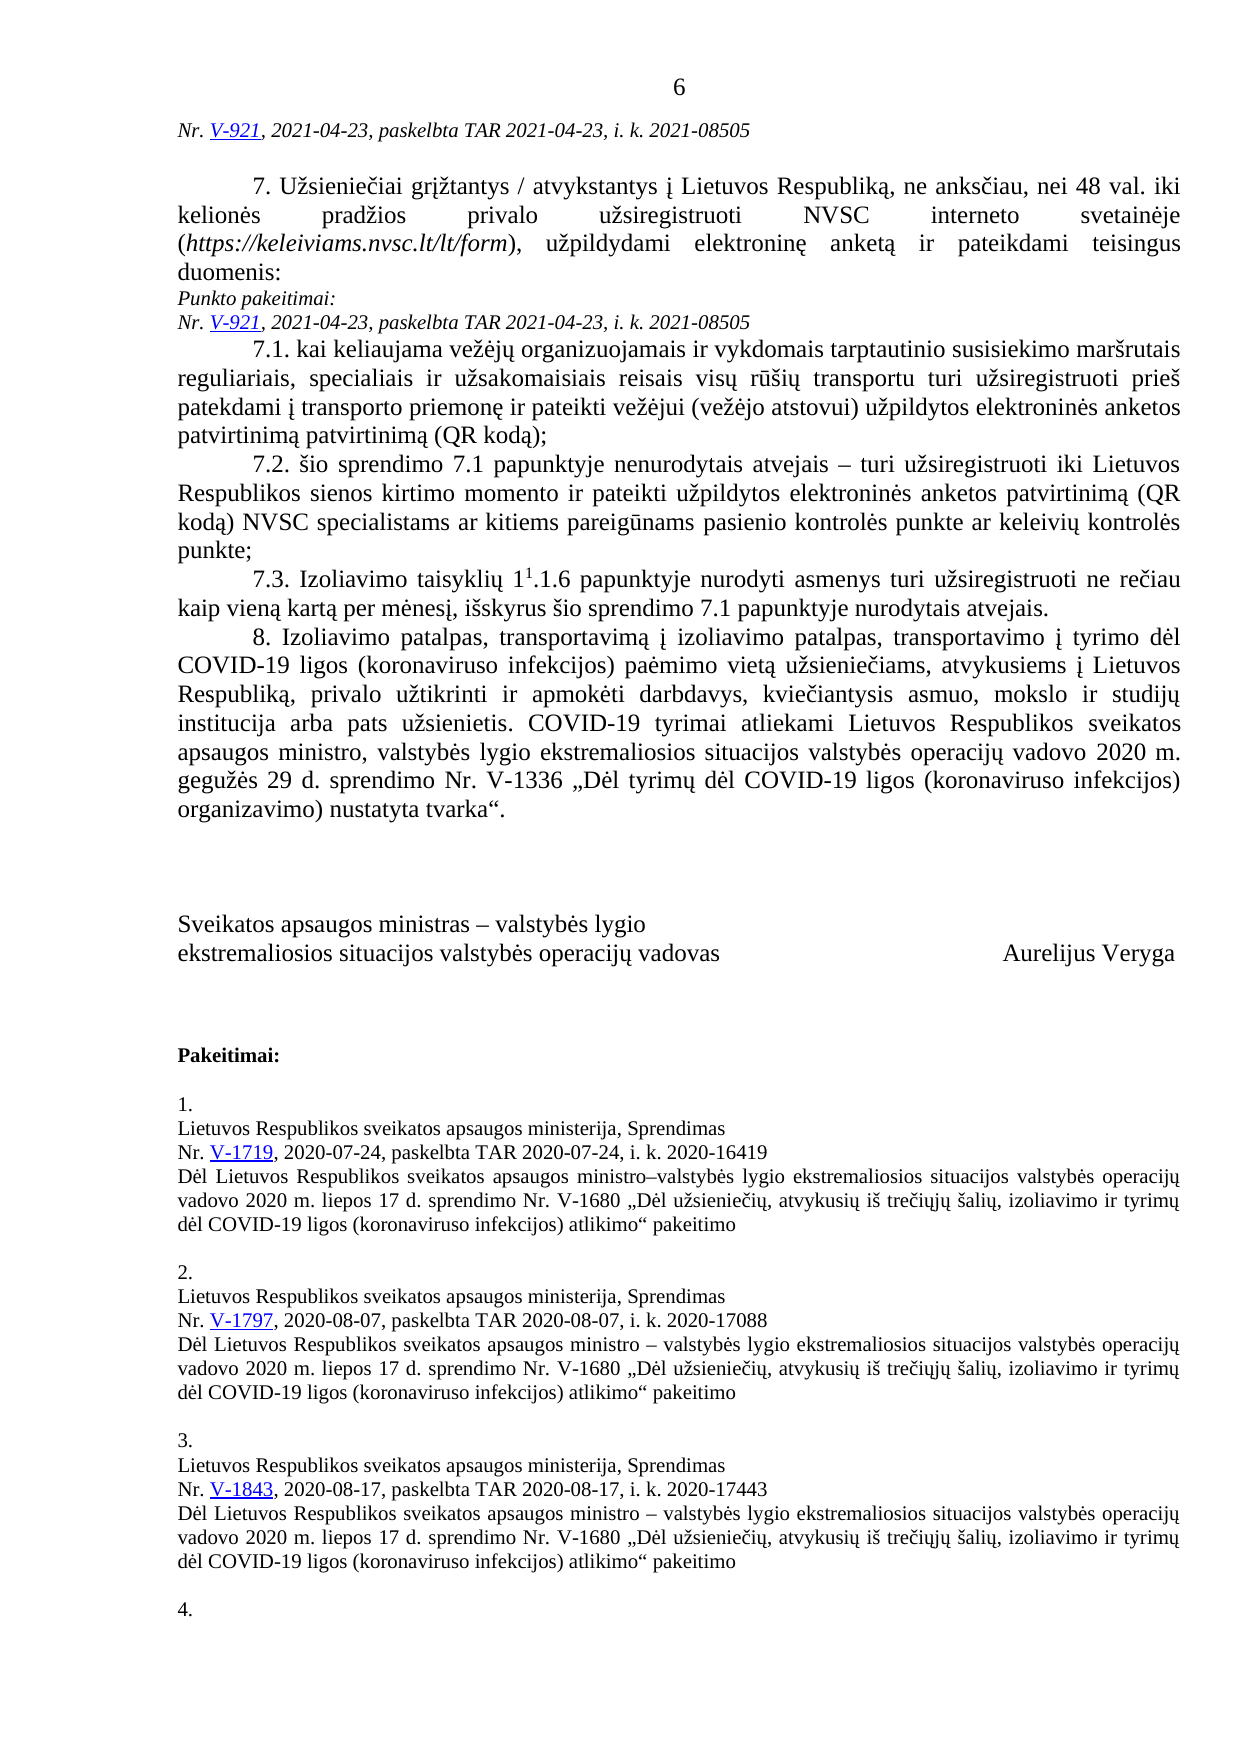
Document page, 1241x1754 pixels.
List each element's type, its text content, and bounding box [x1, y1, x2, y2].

text 4. [177, 1597, 1181, 1621]
text 8. Izoliavimo patalpas, transportavimą į izoliavimo patalpas, transportavimo į tyrimo dėl COVID-19 ligos (koronaviruso infekcijos) paėmimo vietą užsieniečiams, atvykusiems į Lietuvos Respubliką, privalo užtikrinti ir apmokėti darbdavys, kviečiantysis asmuo, mokslo ir studijų institucija arba pats užsienietis. COVID-19 tyrimai atliekami Lietuvos Respublikos sveikatos apsaugos ministro, valstybės lygio ekstremaliosios situacijos valstybės operacijų vadovo 2020 m. gegužės 29 d. sprendimo Nr. V-1336 „Dėl tyrimų dėl COVID-19 ligos (koronaviruso infekcijos) organizavimo) nustatyta tvarka“. [177, 622, 1181, 823]
text Sveikatos apsaugos ministras – valstybės lygio [177, 909, 1181, 938]
text ekstremaliosios situacijos valstybės operacijų vadovas Aurelijus Veryga [177, 938, 1181, 967]
text Pakeitimai: [177, 1043, 1181, 1067]
text Dėl Lietuvos Respublikos sveikatos apsaugos ministro – valstybės lygio ekstremaliosios situacijos valstybės operacijų vadovo 2020 m. liepos 17 d. sprendimo Nr. V-1680 „Dėl užsieniečių, atvykusių iš trečiųjų šalių, izoliavimo ir tyrimų dėl COVID-19 ligos (koronaviruso infekcijos) atlikimo“ pakeitimo [177, 1501, 1181, 1573]
text Dėl Lietuvos Respublikos sveikatos apsaugos ministro – valstybės lygio ekstremaliosios situacijos valstybės operacijų vadovo 2020 m. liepos 17 d. sprendimo Nr. V-1680 „Dėl užsieniečių, atvykusių iš trečiųjų šalių, izoliavimo ir tyrimų dėl COVID-19 ligos (koronaviruso infekcijos) atlikimo“ pakeitimo [177, 1332, 1181, 1404]
text 7.2. šio sprendimo 7.1 papunktyje nenurodytais atvejais – turi užsiregistruoti iki Lietuvos Respublikos sienos kirtimo momento ir pateikti užpildytos elektroninės anketos patvirtinimą (QR kodą) NVSC specialistams ar kitiems pareigūnams pasienio kontrolės punkte ar keleivių kontrolės punkte; [177, 449, 1181, 564]
text 3. [177, 1428, 1181, 1452]
text Nr. V-1797, 2020-08-07, paskelbta TAR 2020-08-07, i. k. 2020-17088 [177, 1308, 1181, 1332]
text Nr. V-1843, 2020-08-17, paskelbta TAR 2020-08-17, i. k. 2020-17443 [177, 1477, 1181, 1501]
text 2. [177, 1260, 1181, 1284]
text 7. Užsieniečiai grįžtantys / atvykstantys į Lietuvos Respubliką, ne anksčiau, nei 48 val. iki kelionės pradžios privalo užsiregistruoti NVSC interneto svetainėje (https://keleiviams.nvsc.lt/lt/form), užpildydami elektroninę anketą ir pateikdami teisingus duomenis: [177, 171, 1181, 286]
text Punkto pakeitimai: [177, 286, 1181, 310]
text 1. [177, 1092, 1181, 1116]
text Lietuvos Respublikos sveikatos apsaugos ministerija, Sprendimas [177, 1116, 1181, 1140]
text 7.1. kai keliaujama vežėjų organizuojamais ir vykdomais tarptautinio susisiekimo maršrutais reguliariais, specialiais ir užsakomaisiais reisais visų rūšių transportu turi užsiregistruoti prieš patekdami į transporto priemonę ir pateikti vežėjui (vežėjo atstovui) užpildytos elektroninės anketos patvirtinimą patvirtinimą (QR kodą); [177, 334, 1181, 449]
text Nr. V-1719, 2020-07-24, paskelbta TAR 2020-07-24, i. k. 2020-16419 [177, 1140, 1181, 1164]
text Nr. V-921, 2021-04-23, paskelbta TAR 2021-04-23, i. k. 2021-08505 [177, 118, 1181, 142]
text Dėl Lietuvos Respublikos sveikatos apsaugos ministro–valstybės lygio ekstremaliosios situacijos valstybės operacijų vadovo 2020 m. liepos 17 d. sprendimo Nr. V-1680 „Dėl užsieniečių, atvykusių iš trečiųjų šalių, izoliavimo ir tyrimų dėl COVID-19 ligos (koronaviruso infekcijos) atlikimo“ pakeitimo [177, 1164, 1181, 1236]
text 7.3. Izoliavimo taisyklių 11.1.6 papunktyje nurodyti asmenys turi užsiregistruoti ne rečiau kaip vieną kartą per mėnesį, išskyrus šio sprendimo 7.1 papunktyje nurodytais atvejais. [177, 564, 1181, 622]
text Lietuvos Respublikos sveikatos apsaugos ministerija, Sprendimas [177, 1284, 1181, 1308]
text Nr. V-921, 2021-04-23, paskelbta TAR 2021-04-23, i. k. 2021-08505 [177, 310, 1181, 334]
text Lietuvos Respublikos sveikatos apsaugos ministerija, Sprendimas [177, 1452, 1181, 1477]
